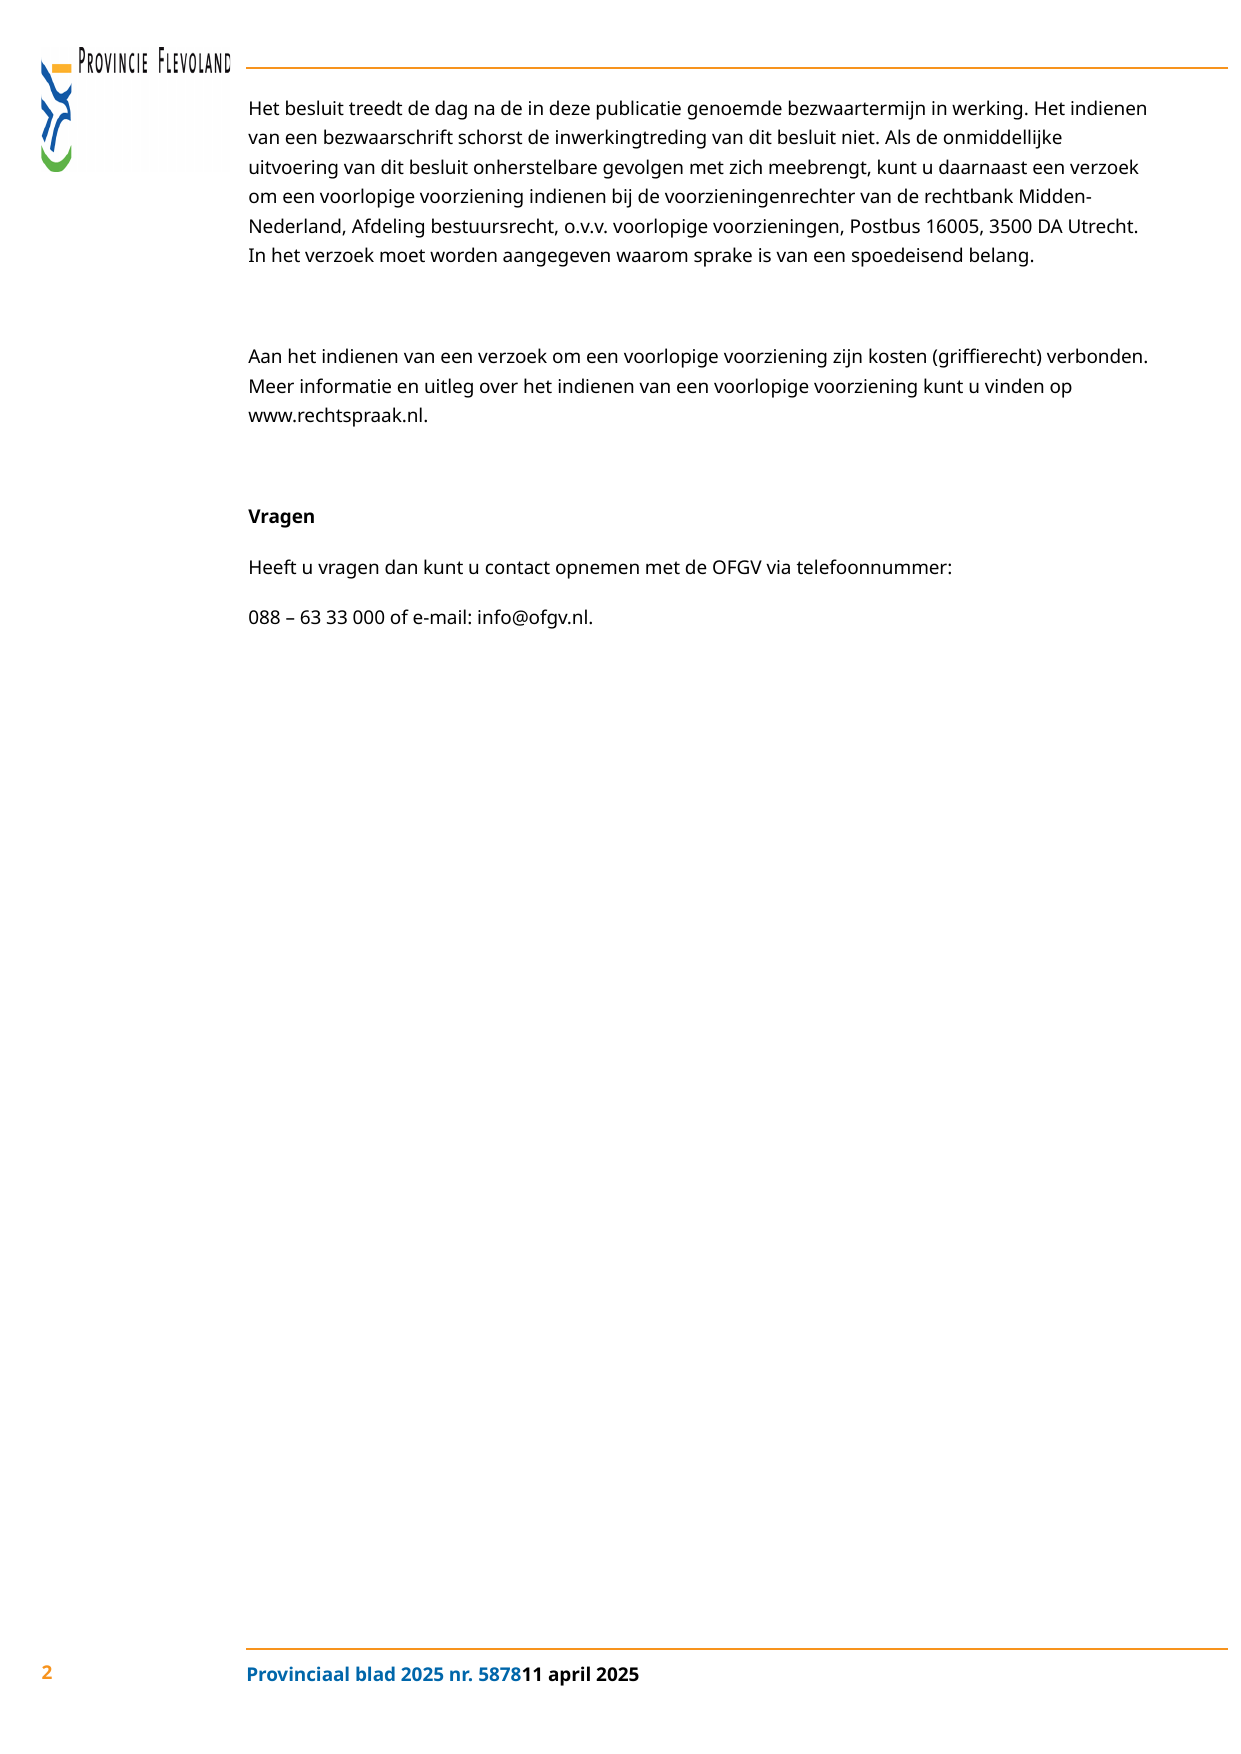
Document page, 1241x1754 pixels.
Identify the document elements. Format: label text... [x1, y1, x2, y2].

picture [41, 47, 231, 172]
text 088 – 63 33 000 of e-mail: info@ofgv.nl. [248, 604, 1152, 630]
text Heeft u vragen dan kunt u contact opnemen met de OFGV via telefoonnummer: [248, 554, 1152, 580]
text Aan het indienen van een verzoek om een voorlopige voorziening zijn kosten (griffierecht) verbonden. Meer informatie en uitleg over het indienen van een voorlopige voorziening kunt u vinden op www.rechtspraak.nl. [248, 343, 1152, 428]
text Het besluit treedt de dag na de in deze publicatie genoemde bezwaartermijn in werking. Het indienen van een bezwaarschrift schorst de inwerkingtreding van dit besluit niet. Als de onmiddellijke uitvoering van dit besluit onherstelbare gevolgen met zich meebrengt, kunt u daarnaast een verzoek om een voorlopige voorziening indienen bij de voorzieningenrechter van de rechtbank Midden-Nederland, Afdeling bestuursrecht, o.v.v. voorlopige voorzieningen, Postbus 16005, 3500 DA Utrecht. In het verzoek moet worden aangegeven waarom sprake is van een spoedeisend belang. [248, 95, 1152, 268]
text Vragen [248, 503, 1152, 529]
